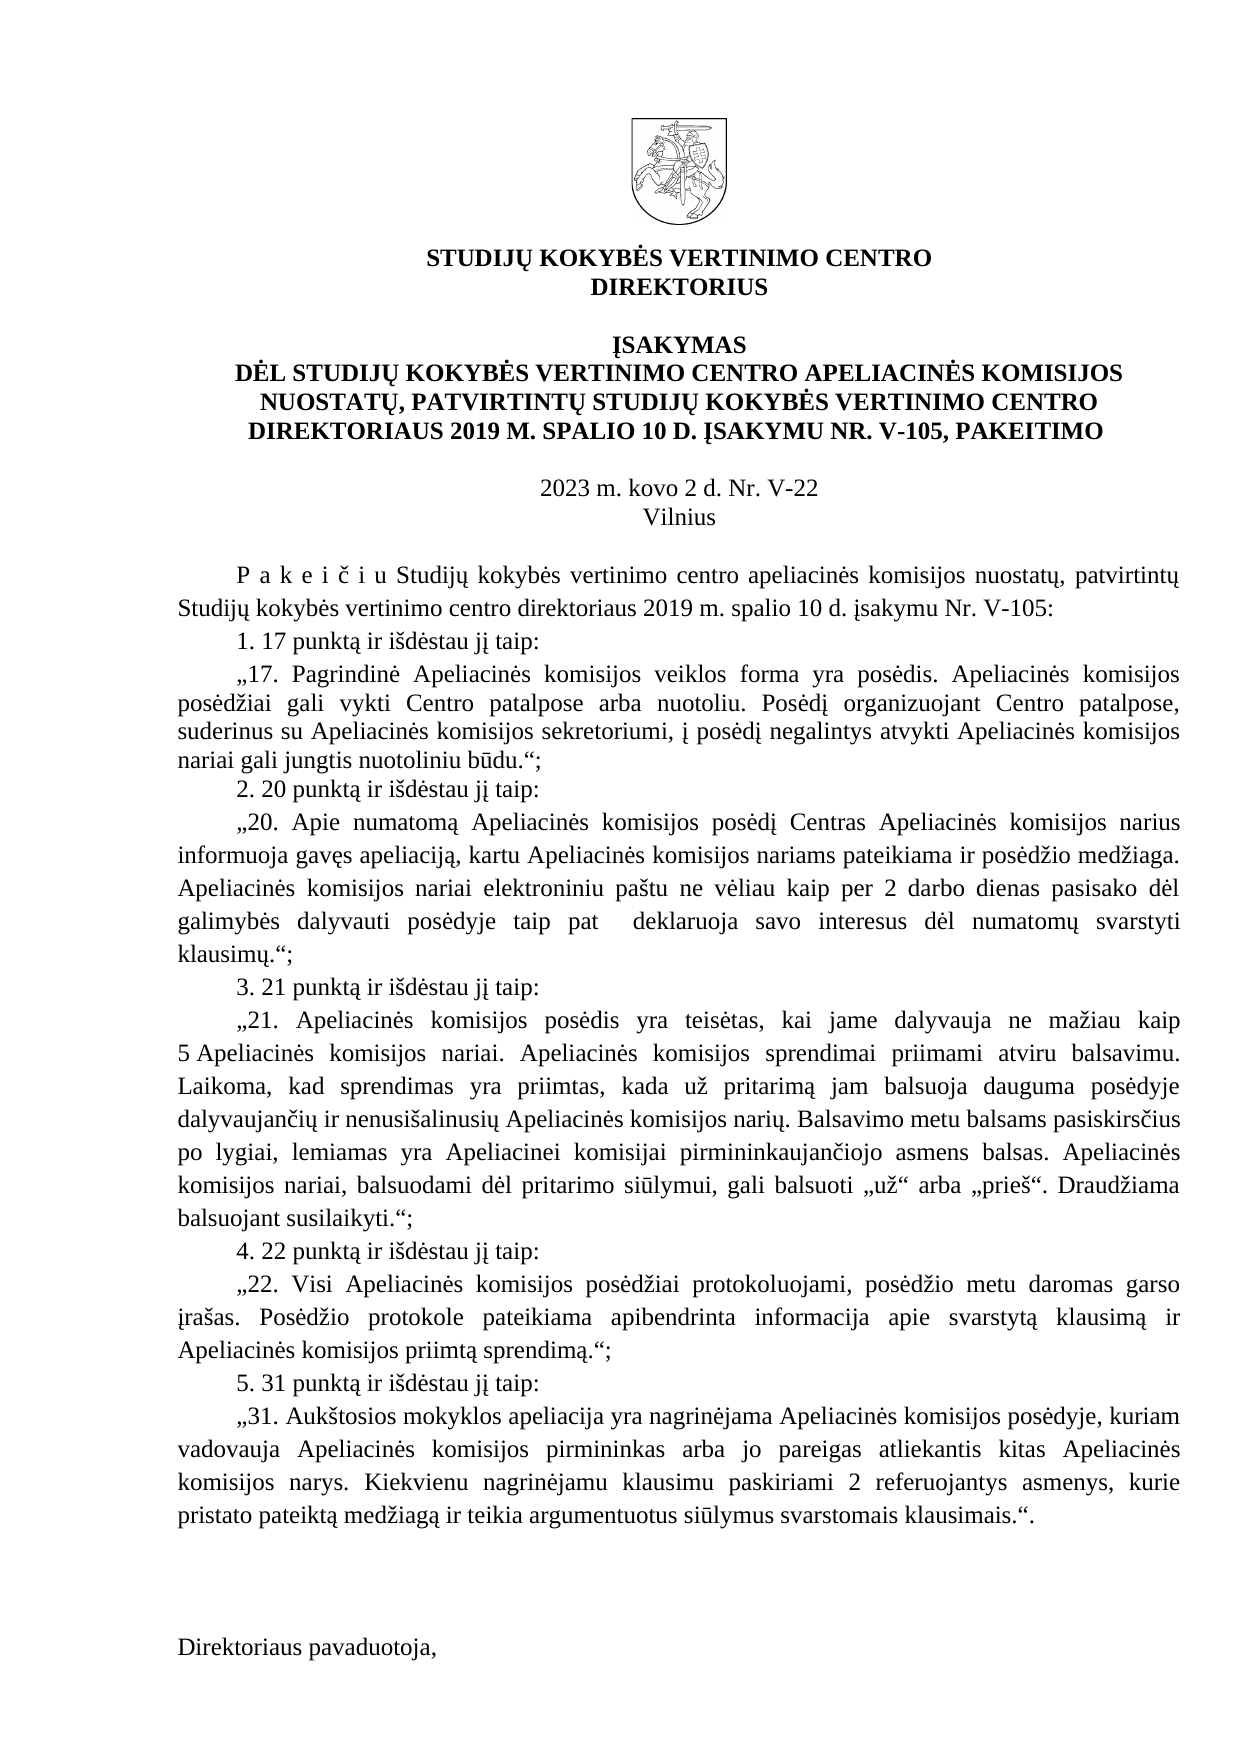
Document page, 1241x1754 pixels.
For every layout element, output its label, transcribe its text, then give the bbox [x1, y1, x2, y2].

text „22. Visi Apeliacinės komisijos posėdžiai protokoluojami, posėdžio metu daromas garso įrašas. Posėdžio protokole pateikiama apibendrinta informacija apie svarstytą klausimą ir Apeliacinės komisijos priimtą sprendimą.“; [177, 1269, 1181, 1364]
text „21. Apeliacinės komisijos posėdis yra teisėtas, kai jame dalyvauja ne mažiau kaip 5 Apeliacinės komisijos nariai. Apeliacinės komisijos sprendimai priimami atviru balsavimu. Laikoma, kad sprendimas yra priimtas, kada už pritarimą jam balsuoja dauguma posėdyje dalyvaujančių ir nenusišalinusių Apeliacinės komisijos narių. Balsavimo metu balsams pasiskirsčius po lygiai, lemiamas yra Apeliacinei komisijai pirmininkaujančiojo asmens balsas. Apeliacinės komisijos nariai, balsuodami dėl pritarimo siūlymui, gali balsuoti „už“ arba „prieš“. Draudžiama balsuojant susilaikyti.“; [177, 1005, 1181, 1232]
text 4. 22 punktą ir išdėstau jį taip: [236, 1236, 1181, 1265]
text 5. 31 punktą ir išdėstau jį taip: [236, 1368, 1181, 1397]
text DĖL studijų kokybės vertinimo centro apeliacinės komisijos NUOSTATŲ, PATVIRTINTŲ sTUDIJŲ KOKYBĖS VERTINIMO CENTRO DIREKTORIAUS 2019 M. SPALIO 10 D. ĮSAKYMU NR. V-105, PAKEITIMO [177, 358, 1181, 445]
text ĮSAKYMAS [177, 330, 1181, 358]
text 1. 17 punktą ir išdėstau jį taip: [236, 626, 1181, 654]
text „31. Aukštosios mokyklos apeliacija yra nagrinėjama Apeliacinės komisijos posėdyje, kuriam vadovauja Apeliacinės komisijos pirmininkas arba jo pareigas atliekantis kitas Apeliacinės komisijos narys. Kiekvienu nagrinėjamu klausimu paskiriami 2 referuojantys asmenys, kurie pristato pateiktą medžiagą ir teikia argumentuotus siūlymus svarstomais klausimais.“. [177, 1401, 1181, 1529]
text „20. Apie numatomą Apeliacinės komisijos posėdį Centras Apeliacinės komisijos narius informuoja gavęs apeliaciją, kartu Apeliacinės komisijos nariams pateikiama ir posėdžio medžiaga. Apeliacinės komisijos nariai elektroniniu paštu ne vėliau kaip per 2 darbo dienas pasisako dėl galimybės dalyvauti posėdyje taip pat deklaruoja savo interesus dėl numatomų svarstyti klausimų.“; [177, 807, 1181, 968]
text 3. 21 punktą ir išdėstau jį taip: [236, 972, 1181, 1001]
text Vilnius [177, 502, 1181, 531]
text 2. 20 punktą ir išdėstau jį taip: [236, 774, 1181, 803]
text DIREKTORIUS [177, 272, 1181, 301]
text Direktoriaus pavaduotoja, [177, 1632, 1181, 1661]
text STUDIJŲ KOKYBĖS VERTINIMO CENTRO [177, 243, 1181, 272]
text „17. Pagrindinė Apeliacinės komisijos veiklos forma yra posėdis. Apeliacinės komisijos posėdžiai gali vykti Centro patalpose arba nuotoliu. Posėdį organizuojant Centro patalpose, suderinus su Apeliacinės komisijos sekretoriumi, į posėdį negalintys atvykti Apeliacinės komisijos nariai gali jungtis nuotoliniu būdu.“; [177, 659, 1181, 774]
text P a k e i č i u Studijų kokybės vertinimo centro apeliacinės komisijos nuostatų, patvirtintų Studijų kokybės vertinimo centro direktoriaus 2019 m. spalio 10 d. įsakymu Nr. V-105: [177, 560, 1181, 622]
text 2023 m. kovo 2 d. Nr. V-22 [177, 473, 1181, 502]
